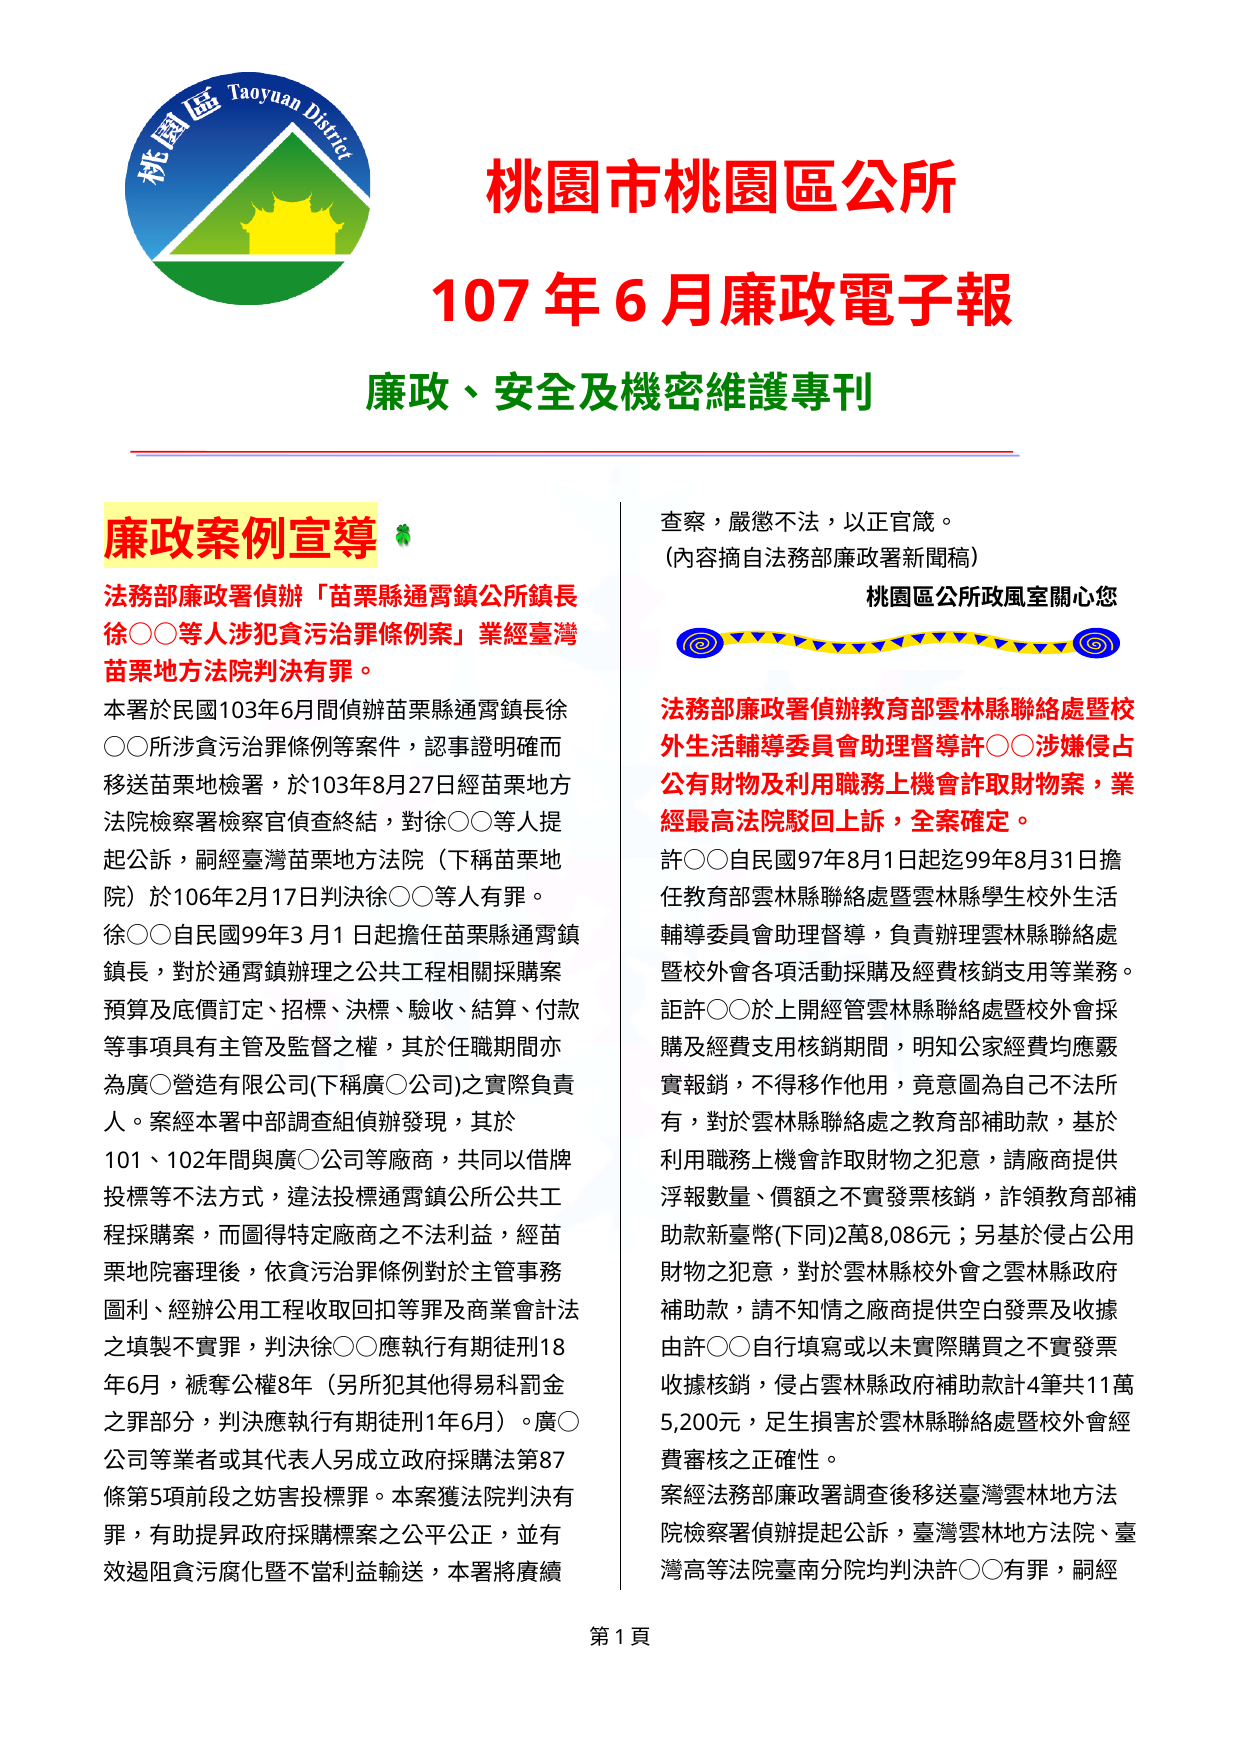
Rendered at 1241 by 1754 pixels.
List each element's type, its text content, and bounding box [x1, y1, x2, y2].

text 廉政案例宣導 [103, 502, 152, 577]
text 法務部廉政署偵辦「苗栗縣通霄鎮公所鎮長徐○○等人涉犯貪污治罪條例案」業經臺灣苗栗地方法院判決有罪。 [103, 577, 152, 689]
text 案經法務部廉政署調查後移送臺灣雲林地方法院檢察署偵辦提起公訴，臺灣雲林地方法院、臺灣高等法院臺南分院均判決許○○有罪，嗣經 [660, 1477, 1137, 1589]
text 桃園市桃園區公所 [123, 71, 1053, 306]
text 法務部廉政署偵辦教育部雲林縣聯絡處暨校外生活輔導委員會助理督導許○○涉嫌侵占公有財物及利用職務上機會詐取財物案，業經最高法院駁回上訴，全案確定。 [1089, 689, 1137, 839]
text 許○○自民國97年8月1日起迄99年8月31日擔任教育部雲林縣聯絡處暨雲林縣學生校外生活輔導委員會助理督導，負責辦理雲林縣聯絡處暨校外會各項活動採購及經費核銷支用等業務。詎許○○於上開經管雲林縣聯絡處暨校外會採購及經費支用核銷期間，明知公家經費均應覈實報銷，不得移作他用，竟意圖為自己不法所有，對於雲林縣聯絡處之教育部補助款，基於利用職務上機會詐取財物之犯意，請廠商提供浮報數量、價額之不實發票核銷，詐領教育部補助款新臺幣(下同)2萬8,086元；另基於侵占公用財物之犯意，對於雲林縣校外會之雲林縣政府補助款，請不知情之廠商提供空白發票及收據由許○○自行填寫或以未實際購買之不實發票收據核銷，侵占雲林縣政府補助款計4筆共11萬5,200元，足生損害於雲林縣聯絡處暨校外會經費審核之正確性。 [660, 839, 1137, 1477]
text 本署於民國103年6月間偵辦苗栗縣通霄鎮長徐○○所涉貪污治罪條例等案件，認事證明確而移送苗栗地檢署，於103年8月27日經苗栗地方法院檢察署檢察官偵查終結，對徐○○等人提起公訴，嗣經臺灣苗栗地方法院（下稱苗栗地院）於106年2月17日判決徐○○等人有罪。 [103, 689, 152, 914]
text 桃園區公所政風室關心您 [1089, 577, 1137, 614]
text 廉政、安全及機密維護專刊 [187, 352, 1053, 391]
text 廉政案例宣導 [378, 510, 427, 559]
picture [125, 72, 371, 305]
text 徐○○自民國99年3 月1 日起擔任苗栗縣通霄鎮鎮長，對於通霄鎮辦理之公共工程相關採購案預算及底價訂定、招標、決標、驗收、結算、付款等事項具有主管及監督之權，其於任職期間亦為廣○營造有限公司(下稱廣○公司)之實際負責人。案經本署中部調查組偵辦發現，其於101、102年間與廣○公司等廠商，共同以借牌投標等不法方式，違法投標通霄鎮公所公共工程採購案，而圖得特定廠商之不法利益，經苗栗地院審理後，依貪污治罪條例對於主管事務圖利、經辦公用工程收取回扣等罪及商業會計法之填製不實罪，判決徐○○應執行有期徒刑18年6月，褫奪公權8年（另所犯其他得易科罰金之罪部分，判決應執行有期徒刑1年6月）。廣○公司等業者或其代表人另成立政府採購法第87條第5項前段之妨害投標罪。本案獲法院判決有罪，有助提昇政府採購標案之公平公正，並有效遏阻貪污腐化暨不當利益輸送，本署將賡續查察，嚴懲不法，以正官箴。 [103, 914, 581, 1589]
picture [395, 519, 411, 551]
text (內容摘自法務部廉政署新聞稿) [1089, 539, 1137, 577]
text 107年6月廉政電子報 [162, 239, 1053, 352]
